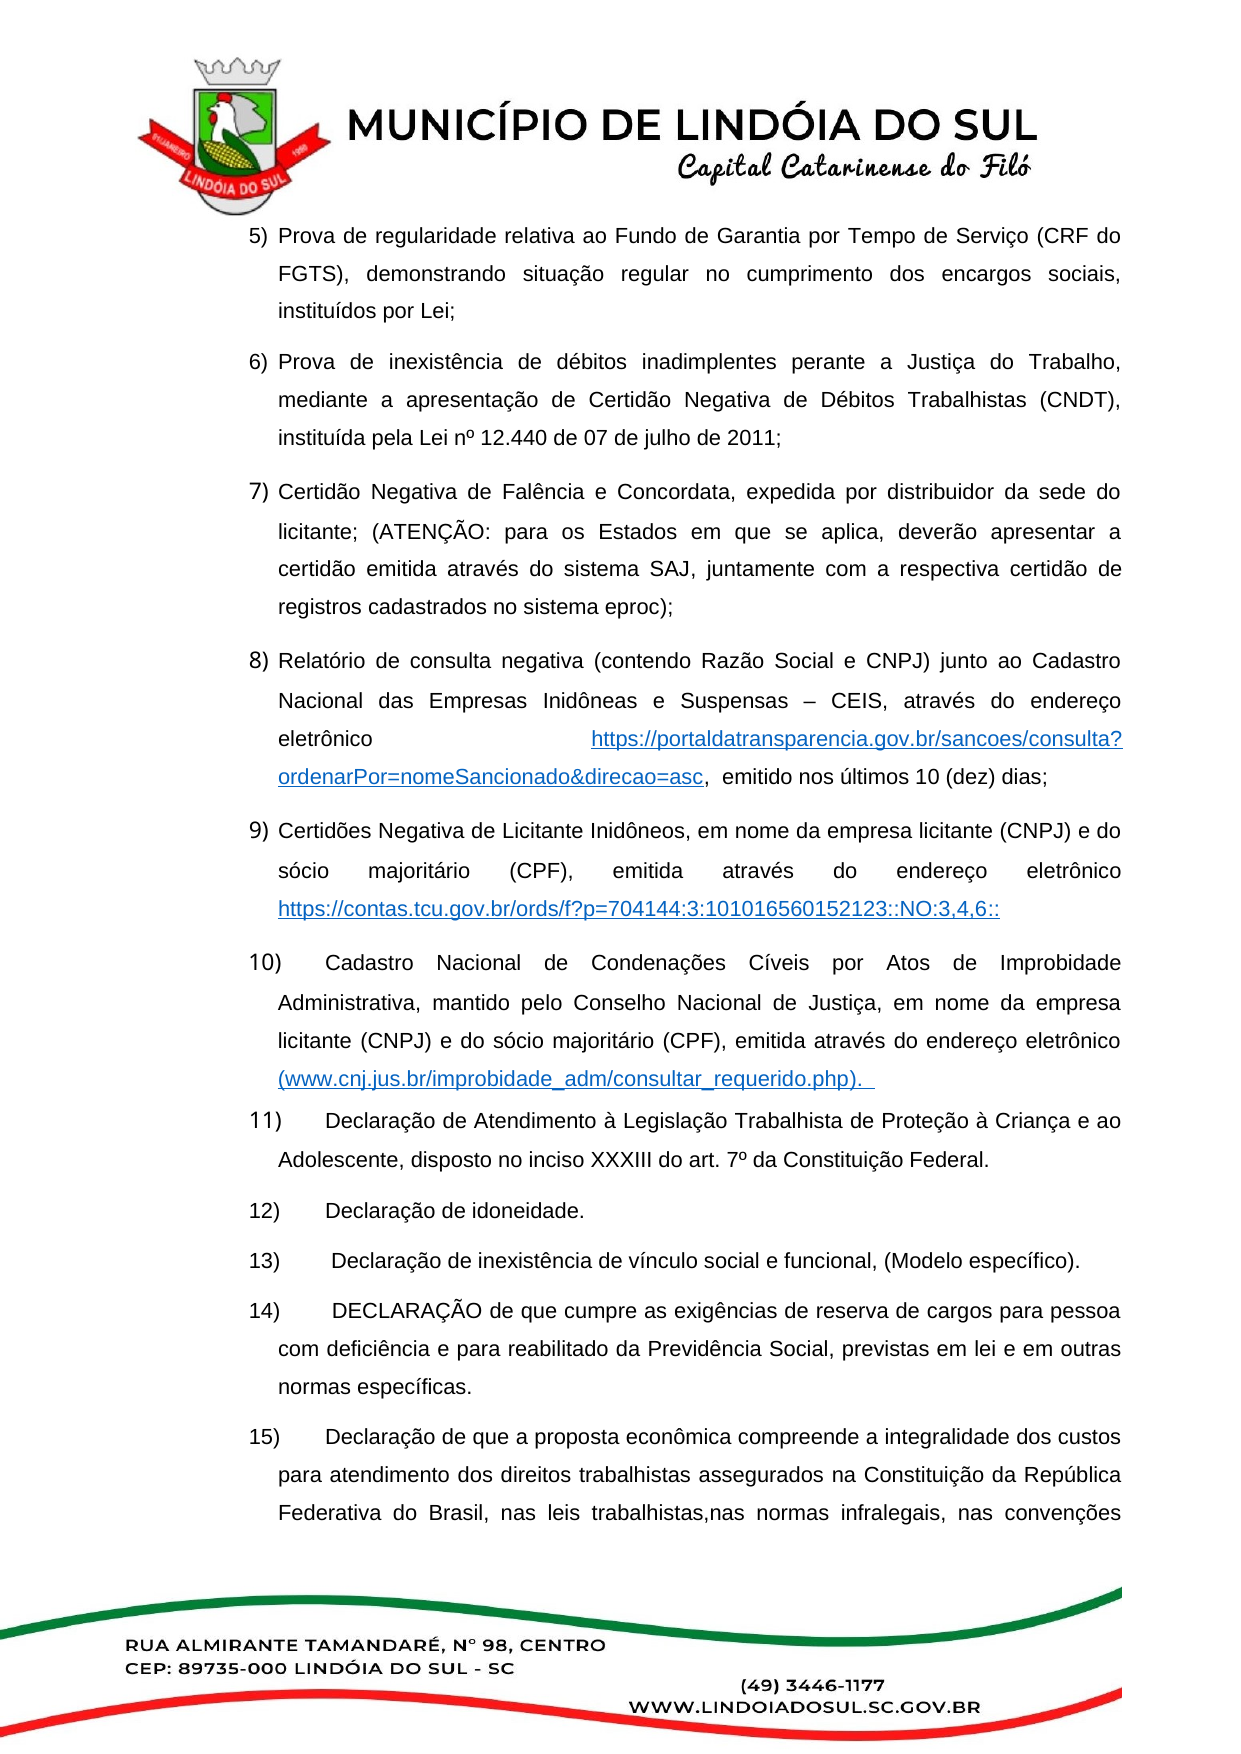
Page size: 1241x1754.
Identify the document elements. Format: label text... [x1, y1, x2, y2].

list Prova de regularidade relativa ao Fundo de Garantia por Tempo de Serviço (CRF do FGTS), demonstrando situação regular no cumprimento dos encargos sociais, instituídos por Lei; [248, 223, 1122, 324]
list Declaração de Atendimento à Legislação Trabalhista de Proteção à Criança e ao Adolescente, disposto no inciso XXXIII do art. 7º da Constituição Federal. [248, 1103, 1122, 1173]
picture [74, 44, 1122, 223]
list Declaração de inexistência de vínculo social e funcional, (Modelo específico). [248, 1248, 1122, 1273]
list Certidão Negativa de Falência e Concordata, expedida por distribuidor da sede do licitante; (ATENÇÃO: para os Estados em que se aplica, deverão apresentar a certidão emitida através do sistema SAJ, juntamente com a respectiva certidão de registros cadastrados no sistema eproc); [248, 475, 1122, 619]
list Declaração de que a proposta econômica compreende a integralidade dos custos para atendimento dos direitos trabalhistas assegurados na Constituição da República Federativa do Brasil, nas leis trabalhistas,nas normas infralegais, nas convenções [248, 1424, 1122, 1525]
list DECLARAÇÃO de que cumpre as exigências de reserva de cargos para pessoa com deficiência e para reabilitado da Previdência Social, previstas em lei e em outras normas específicas. [248, 1298, 1122, 1399]
list Relatório de consulta negativa (contendo Razão Social e CNPJ) junto ao Cadastro Nacional das Empresas Inidôneas e Suspensas – CEIS, através do endereço eletrônico https://portaldatransparencia.gov.br/sancoes/consulta?ordenarPor=nomeSancionado&direcao=asc, emitido nos últimos 10 (dez) dias; [248, 644, 1122, 789]
picture [0, 1553, 1122, 1754]
list Declaração de idoneidade. [248, 1198, 1122, 1223]
list Cadastro Nacional de Condenações Cíveis por Atos de Improbidade Administrativa, mantido pelo Conselho Nacional de Justiça, em nome da empresa licitante (CNPJ) e do sócio majoritário (CPF), emitida através do endereço eletrônico (www.cnj.jus.br/improbidade_adm/consultar_requerido.php). [248, 946, 1122, 1091]
list Certidões Negativa de Licitante Inidôneos, em nome da empresa licitante (CNPJ) e do sócio majoritário (CPF), emitida através do endereço eletrônico https://contas.tcu.gov.br/ords/f?p=704144:3:101016560152123::NO:3,4,6:: [248, 814, 1122, 921]
list Prova de inexistência de débitos inadimplentes perante a Justiça do Trabalho, mediante a apresentação de Certidão Negativa de Débitos Trabalhistas (CNDT), instituída pela Lei nº 12.440 de 07 de julho de 2011; [248, 349, 1122, 449]
